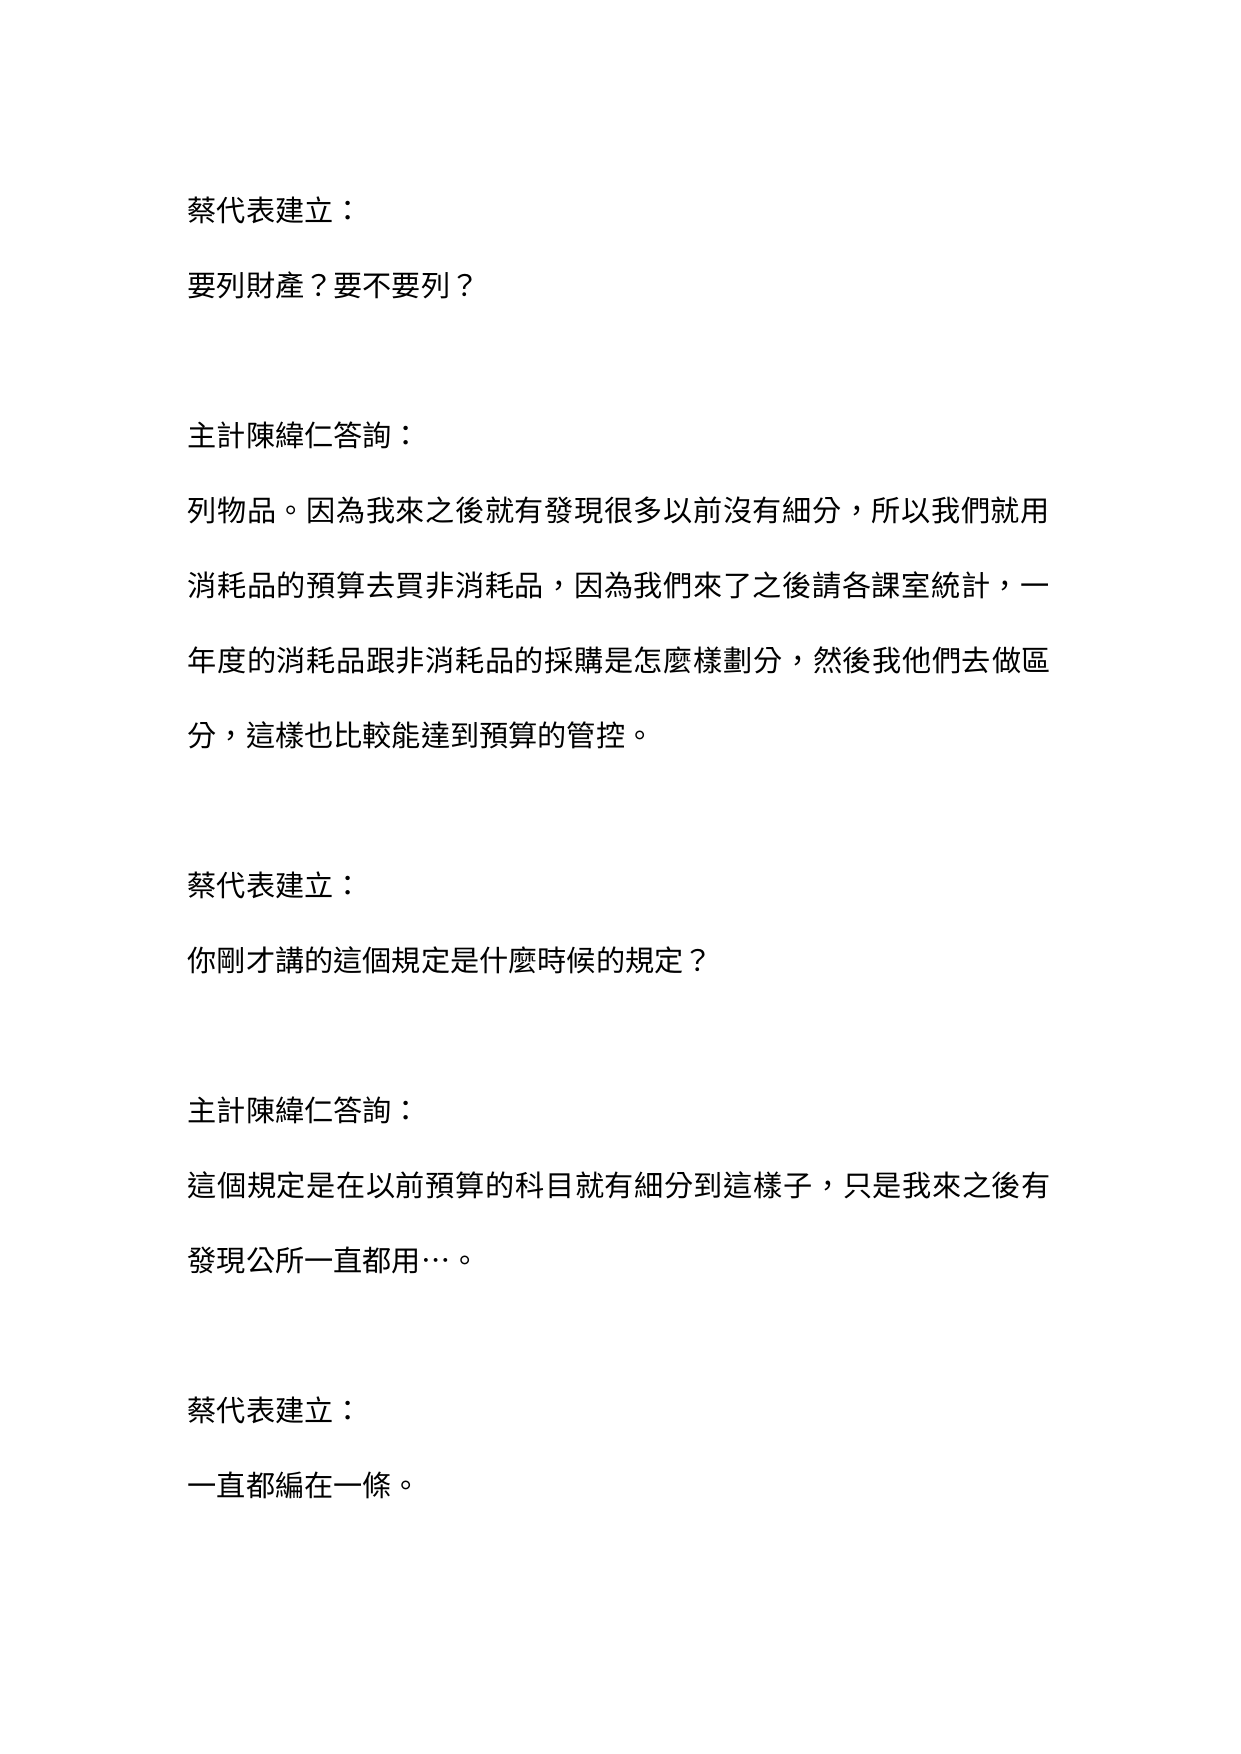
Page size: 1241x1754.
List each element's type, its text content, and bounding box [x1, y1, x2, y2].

text 你剛才講的這個規定是什麼時候的規定？ [187, 914, 1053, 989]
text 主計陳緯仁答詢： [187, 1064, 1053, 1139]
text 蔡代表建立： [187, 839, 1053, 914]
text 主計陳緯仁答詢： [187, 389, 1053, 464]
text 蔡代表建立： [187, 164, 1053, 239]
text 蔡代表建立： [187, 1364, 1053, 1439]
text 一直都編在一條。 [187, 1439, 1053, 1514]
text 列物品。因為我來之後就有發現很多以前沒有細分，所以我們就用消耗品的預算去買非消耗品，因為我們來了之後請各課室統計，一年度的消耗品跟非消耗品的採購是怎麼樣劃分，然後我他們去做區分，這樣也比較能達到預算的管控。 [187, 464, 1053, 764]
text 這個規定是在以前預算的科目就有細分到這樣子，只是我來之後有發現公所一直都用…。 [187, 1139, 1053, 1289]
text 要列財產？要不要列？ [187, 239, 1053, 314]
